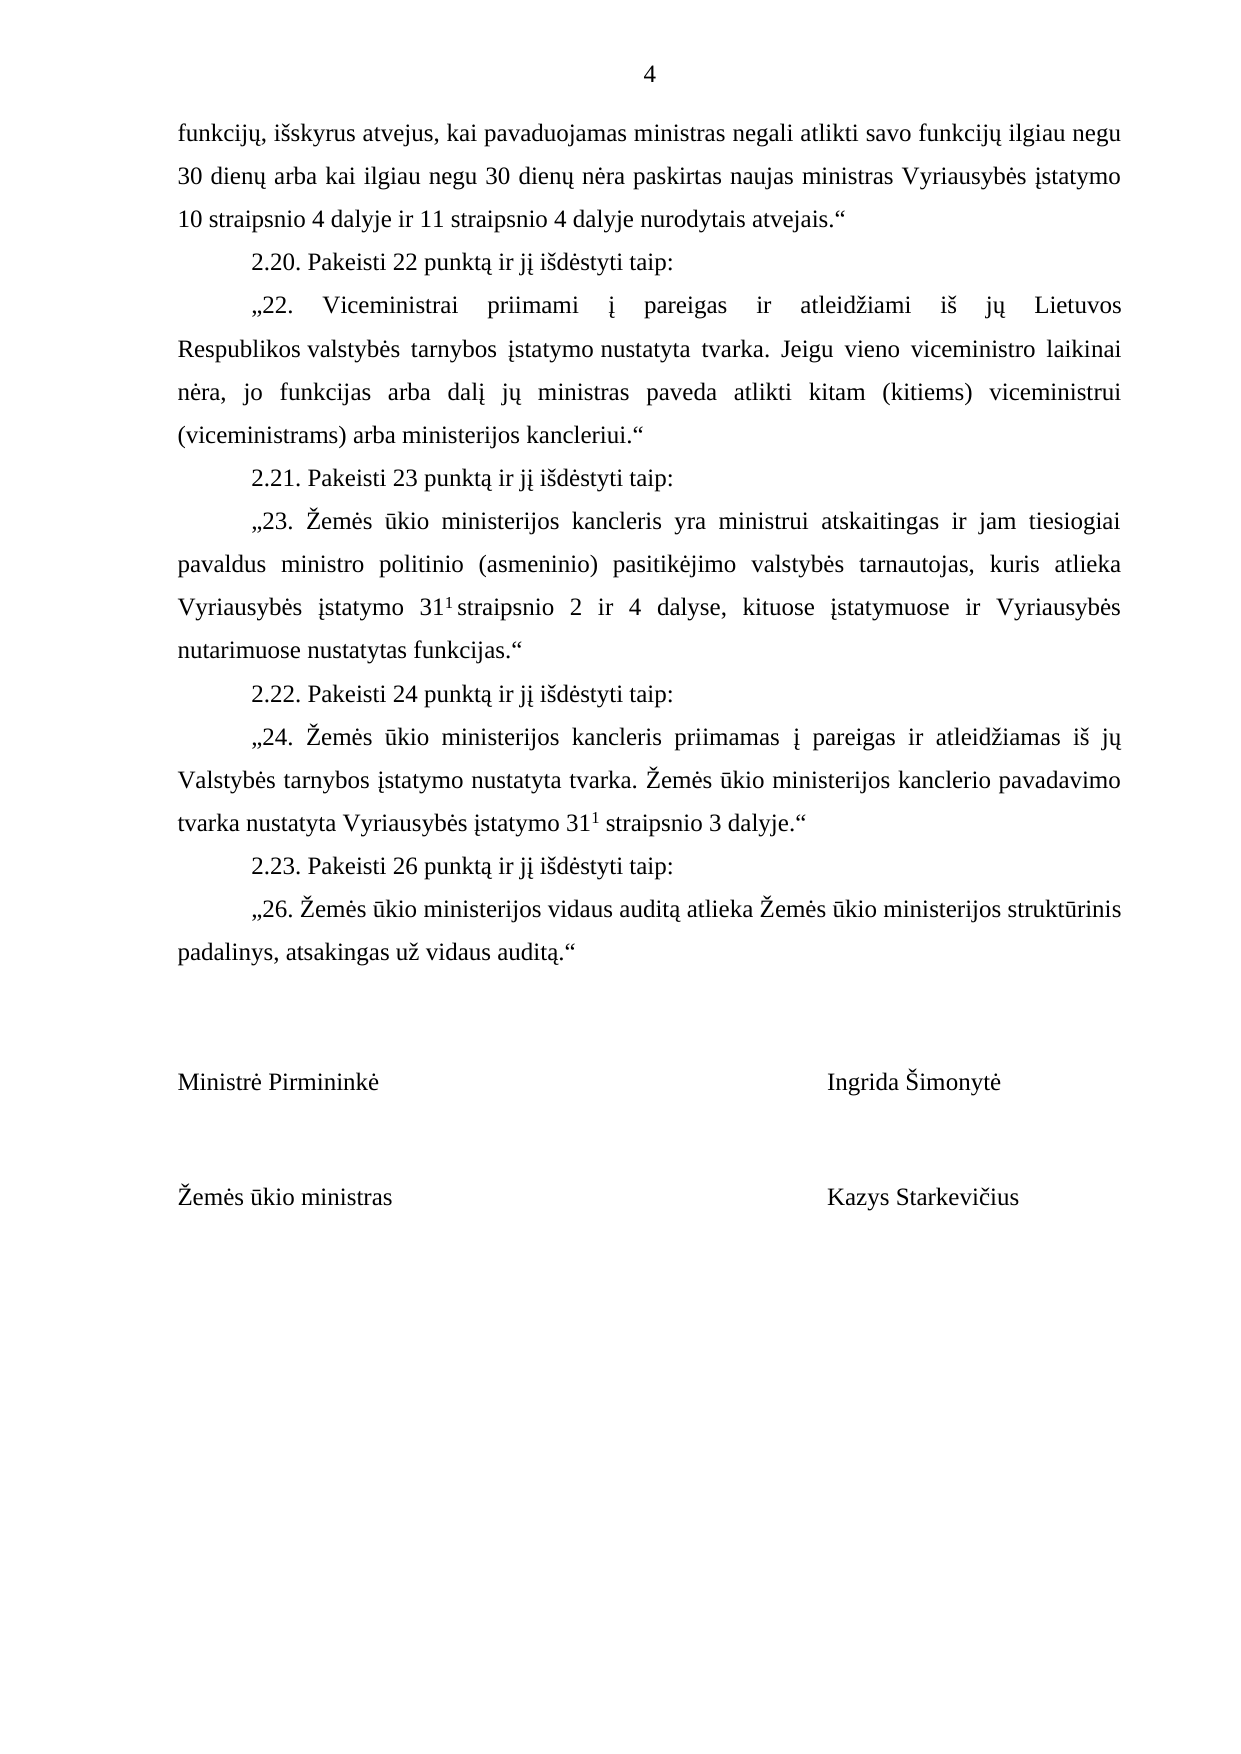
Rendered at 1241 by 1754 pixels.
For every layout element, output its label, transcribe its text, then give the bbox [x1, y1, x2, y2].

text 2.21. Pakeisti 23 punktą ir jį išdėstyti taip: [177, 463, 1122, 492]
text 2.22. Pakeisti 24 punktą ir jį išdėstyti taip: [177, 679, 1122, 707]
text „24. Žemės ūkio ministerijos kancleris priimamas į pareigas ir atleidžiamas iš jų Valstybės tarnybos įstatymo nustatyta tvarka. Žemės ūkio ministerijos kanclerio pavadavimo tvarka nustatyta Vyriausybės įstatymo 311 straipsnio 3 dalyje.“ [177, 722, 1122, 837]
text Žemės ūkio ministras Kazys Starkevičius [177, 1182, 1122, 1211]
text Ministrė Pirmininkė Ingrida Šimonytė [177, 1067, 1122, 1096]
text „22. Viceministrai priimami į pareigas ir atleidžiami iš jų Lietuvos Respublikos valstybės tarnybos įstatymo nustatyta tvarka. Jeigu vieno viceministro laikinai nėra, jo funkcijas arba dalį jų ministras paveda atlikti kitam (kitiems) viceministrui (viceministrams) arba ministerijos kancleriui.“ [177, 291, 1122, 449]
text „26. Žemės ūkio ministerijos vidaus auditą atlieka Žemės ūkio ministerijos struktūrinis padalinys, atsakingas už vidaus auditą.“ [177, 894, 1122, 966]
text funkcijų, išskyrus atvejus, kai pavaduojamas ministras negali atlikti savo funkcijų ilgiau negu 30 dienų arba kai ilgiau negu 30 dienų nėra paskirtas naujas ministras Vyriausybės įstatymo 10 straipsnio 4 dalyje ir 11 straipsnio 4 dalyje nurodytais atvejais.“ [177, 118, 1122, 233]
text „23. Žemės ūkio ministerijos kancleris yra ministrui atskaitingas ir jam tiesiogiai pavaldus ministro politinio (asmeninio) pasitikėjimo valstybės tarnautojas, kuris atlieka Vyriausybės įstatymo 311 straipsnio 2 ir 4 dalyse, kituose įstatymuose ir Vyriausybės nutarimuose nustatytas funkcijas.“ [177, 506, 1122, 664]
text 2.23. Pakeisti 26 punktą ir jį išdėstyti taip: [177, 851, 1122, 880]
text 2.20. Pakeisti 22 punktą ir jį išdėstyti taip: [177, 247, 1122, 276]
